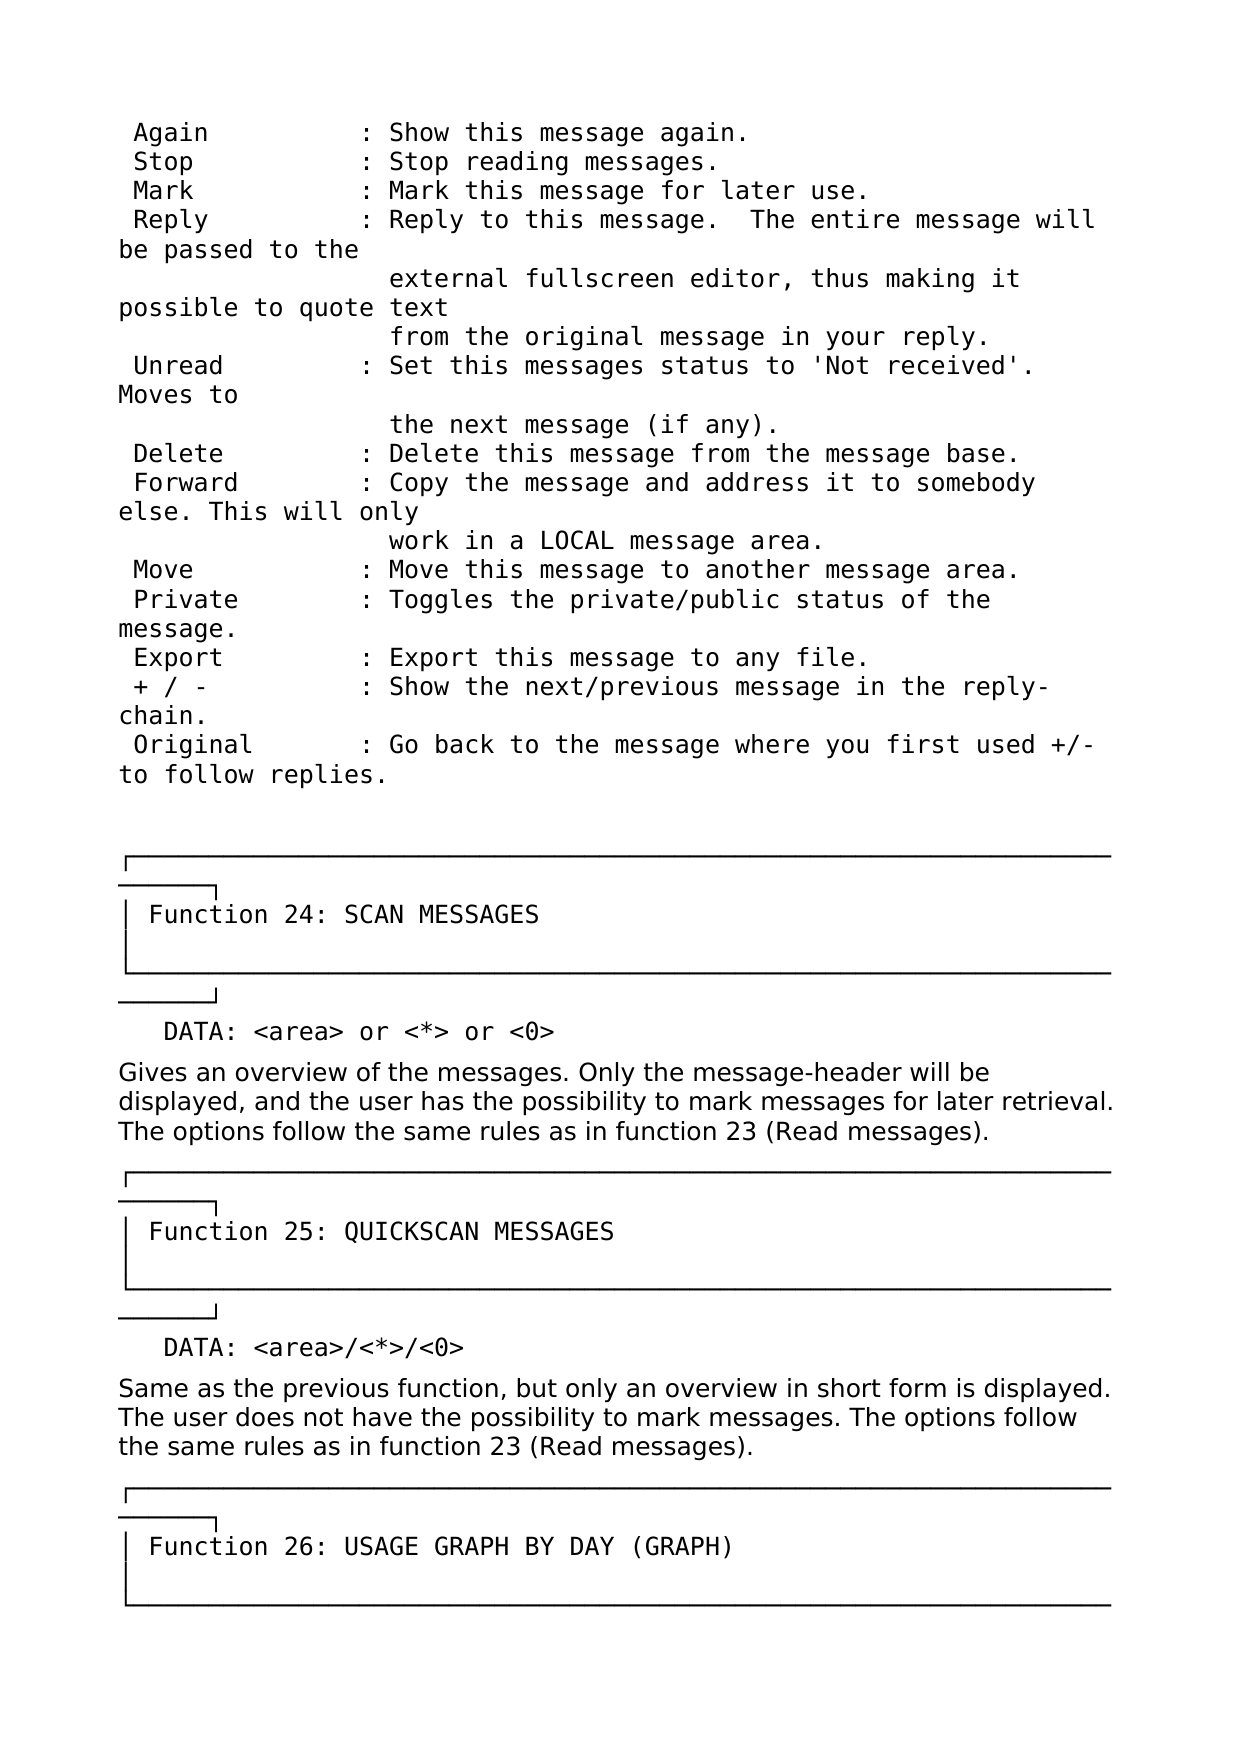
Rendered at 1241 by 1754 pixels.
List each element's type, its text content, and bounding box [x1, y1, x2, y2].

text ┌───────────────────────────────────────────────────────────────────────┐ │ Function 25: QUICKSCAN MESSAGES │ └───────────────────────────────────────────────────────────────────────┘ DATA: <area>/<*>/<0> [118, 1158, 1122, 1362]
text ┌───────────────────────────────────────────────────────────────────────┐ │ Function 26: USAGE GRAPH BY DAY (GRAPH) │ └───────────────────────────────────────────────────────────────── [118, 1474, 1122, 1620]
text Again : Show this message again. Stop : Stop reading messages. Mark : Mark this message for later use. Reply : Reply to this message. The entire message will be passed to the external fullscreen editor, thus making it possible to quote text from the original message in your reply. Unread : Set this messages status to 'Not received'. Moves to the next message (if any). Delete : Delete this message from the message base. Forward : Copy the message and address it to somebody else. This will only work in a LOCAL message area. Move : Move this message to another message area. Private : Toggles the private/public status of the message. Export : Export this message to any file. + / - : Show the next/previous message in the reply-chain. Original : Go back to the message where you first used +/- to follow replies. [118, 118, 1122, 789]
text Same as the previous function, but only an overview in short form is displayed. The user does not have the possibility to mark messages. The options follow the same rules as in function 23 (Read messages). [118, 1374, 1122, 1462]
text ┌───────────────────────────────────────────────────────────────────────┐ │ Function 24: SCAN MESSAGES │ └───────────────────────────────────────────────────────────────────────┘ DATA: <area> or <*> or <0> [118, 842, 1122, 1047]
text Gives an overview of the messages. Only the message-header will be displayed, and the user has the possibility to mark messages for later retrieval. The options follow the same rules as in function 23 (Read messages). [118, 1058, 1122, 1146]
